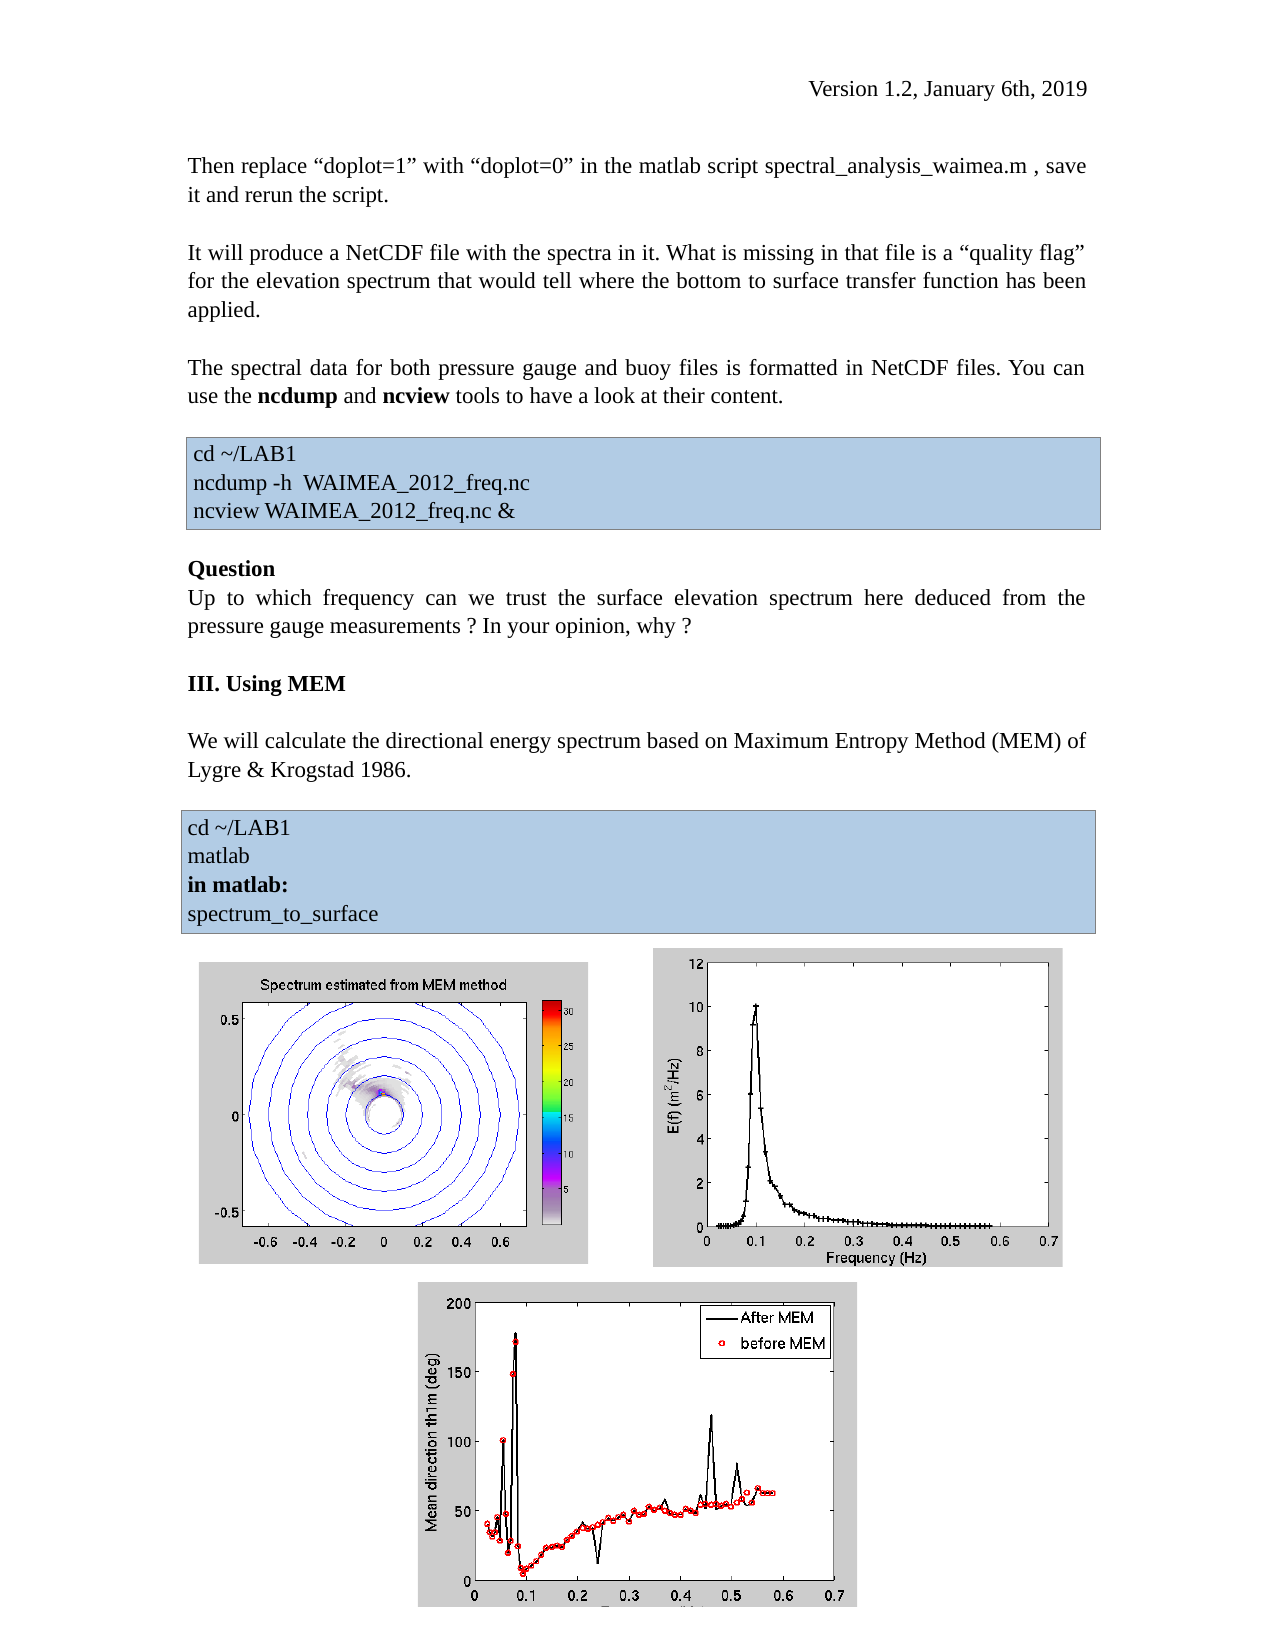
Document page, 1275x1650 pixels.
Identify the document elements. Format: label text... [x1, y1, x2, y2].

text Then replace “doplot=1” with “doplot=0” in the matlab script spectral_analysis_waimea.m , save it and rerun the script. [187, 150, 1087, 207]
text III. Using MEM [187, 667, 1087, 696]
text The spectral data for both pressure gauge and buoy files is formatted in NetCDF files. You can use the ncdump and ncview tools to have a look at their content. [187, 351, 1087, 409]
text Question [187, 552, 1087, 581]
picture [417, 1282, 858, 1607]
picture [198, 962, 589, 1264]
text It will produce a NetCDF file with the spectra in it. What is missing in that file is a “quality flag” for the elevation spectrum that would tell where the bottom to surface transfer function has been applied. [187, 236, 1087, 322]
text We will calculate the directional energy spectrum based on Maximum Entropy Method (MEM) of Lygre & Krogstad 1986. [187, 725, 1087, 782]
text Up to which frequency can we trust the surface elevation spectrum here deduced from the pressure gauge measurements ? In your opinion, why ? [187, 581, 1087, 639]
picture [653, 948, 1063, 1267]
